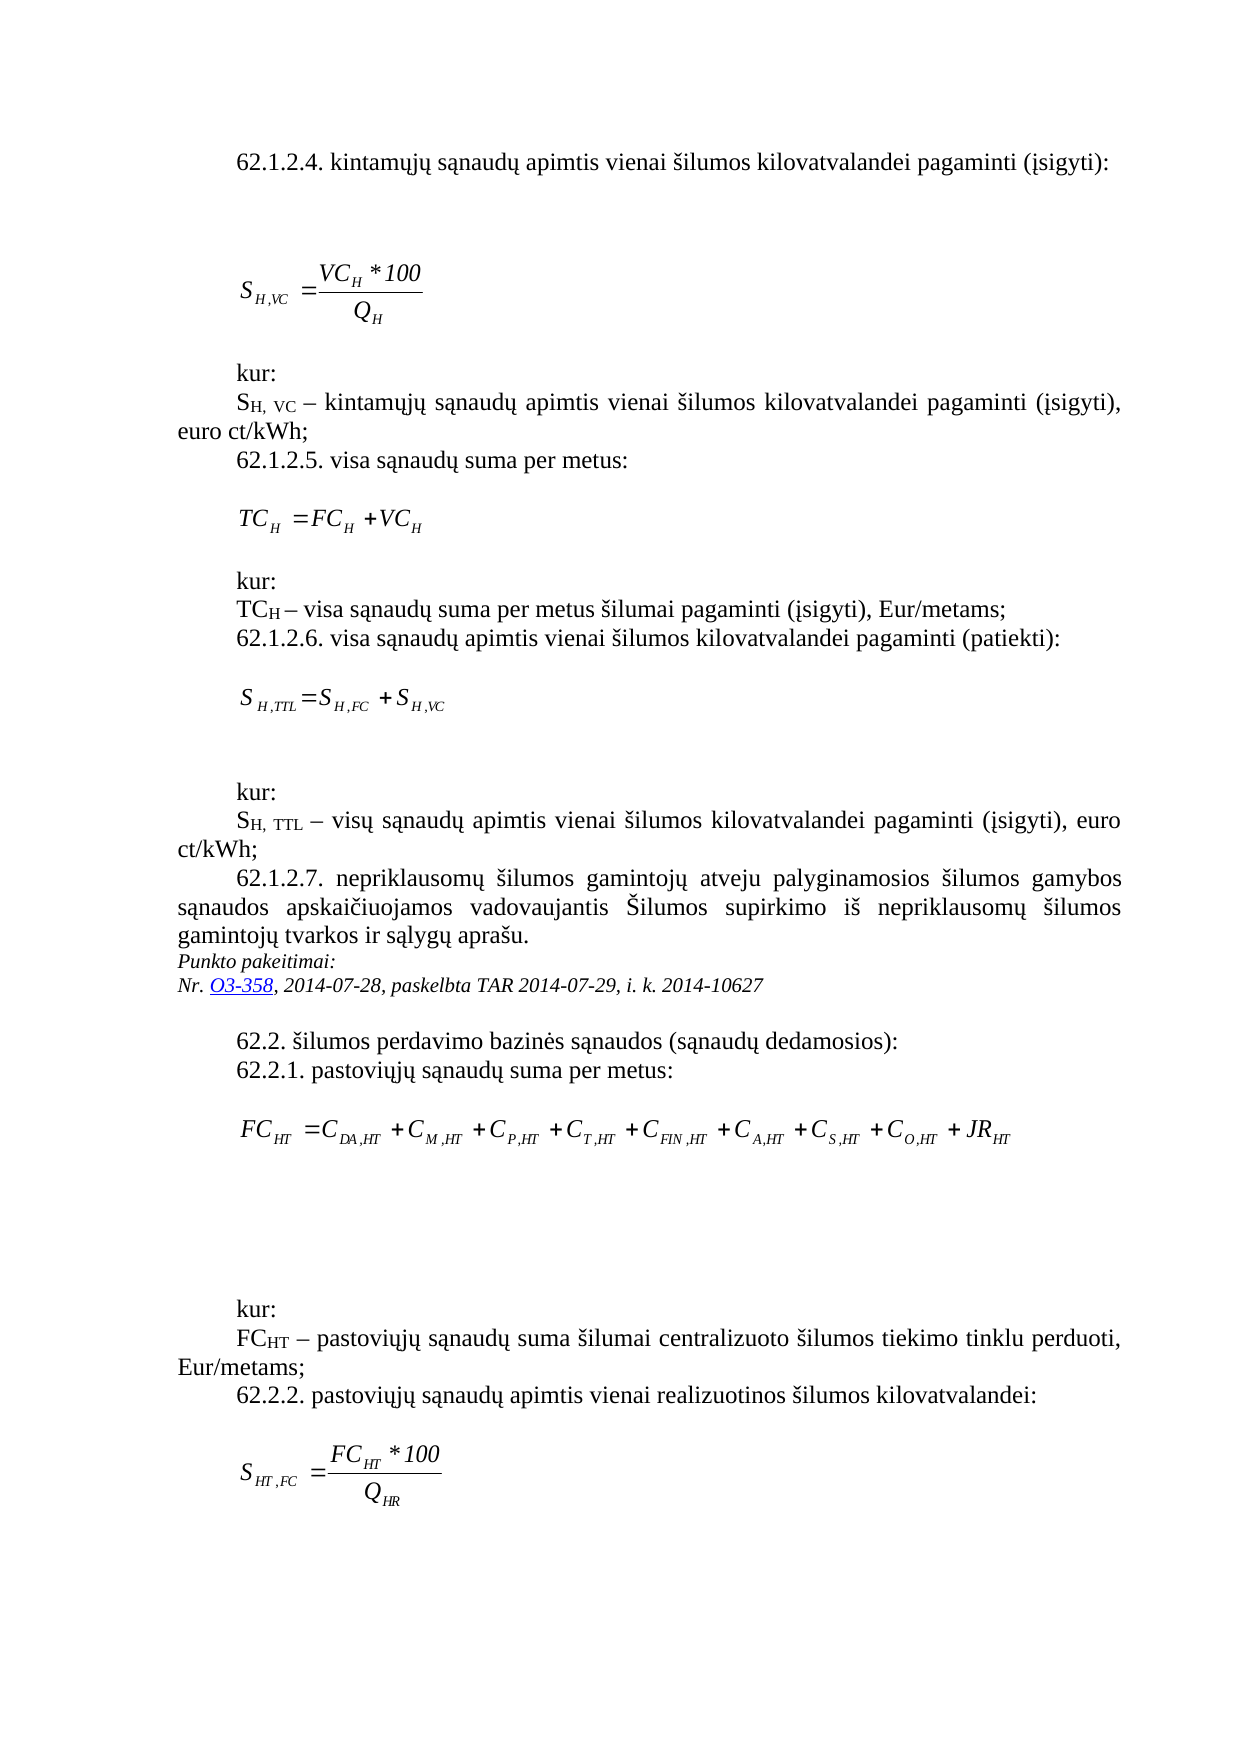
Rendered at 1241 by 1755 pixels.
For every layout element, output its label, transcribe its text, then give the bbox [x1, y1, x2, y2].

text Nr. O3-358, 2014-07-28, paskelbta TAR 2014-07-29, i. k. 2014-10627 [177, 973, 1122, 997]
text 62.2.1. pastoviųjų sąnaudų suma per metus: [177, 1055, 1122, 1083]
text kur: [177, 358, 1122, 387]
text 62.1.2.7. nepriklausomų šilumos gamintojų atveju palyginamosios šilumos gamybos sąnaudos apskaičiuojamos vadovaujantis Šilumos supirkimo iš nepriklausomų šilumos gamintojų tvarkos ir sąlygų aprašu. [177, 863, 1122, 949]
text kur: [177, 566, 1122, 594]
text kur: [177, 777, 1122, 805]
text TCH – visa sąnaudų suma per metus šilumai pagaminti (įsigyti), Eur/metams; [177, 594, 1122, 623]
text kur: [177, 1266, 1122, 1323]
text SH, TTL – visų sąnaudų apimtis vienai šilumos kilovatvalandei pagaminti (įsigyti), euro ct/kWh; [177, 805, 1122, 863]
text FCHT – pastoviųjų sąnaudų suma šilumai centralizuoto šilumos tiekimo tinklu perduoti, Eur/metams; [177, 1323, 1122, 1381]
text 62.1.2.5. visa sąnaudų suma per metus: [177, 445, 1122, 473]
text 62.1.2.6. visa sąnaudų apimtis vienai šilumos kilovatvalandei pagaminti (patiekti): [177, 623, 1122, 652]
text Punkto pakeitimai: [177, 949, 1122, 973]
text SH, VC – kintamųjų sąnaudų apimtis vienai šilumos kilovatvalandei pagaminti (įsigyti), euro ct/kWh; [177, 387, 1122, 445]
text 62.2.2. pastoviųjų sąnaudų apimtis vienai realizuotinos šilumos kilovatvalandei: [177, 1381, 1122, 1409]
text 62.2. šilumos perdavimo bazinės sąnaudos (sąnaudų dedamosios): [177, 1026, 1122, 1055]
text 62.1.2.4. kintamųjų sąnaudų apimtis vienai šilumos kilovatvalandei pagaminti (įsigyti): [177, 147, 1122, 176]
